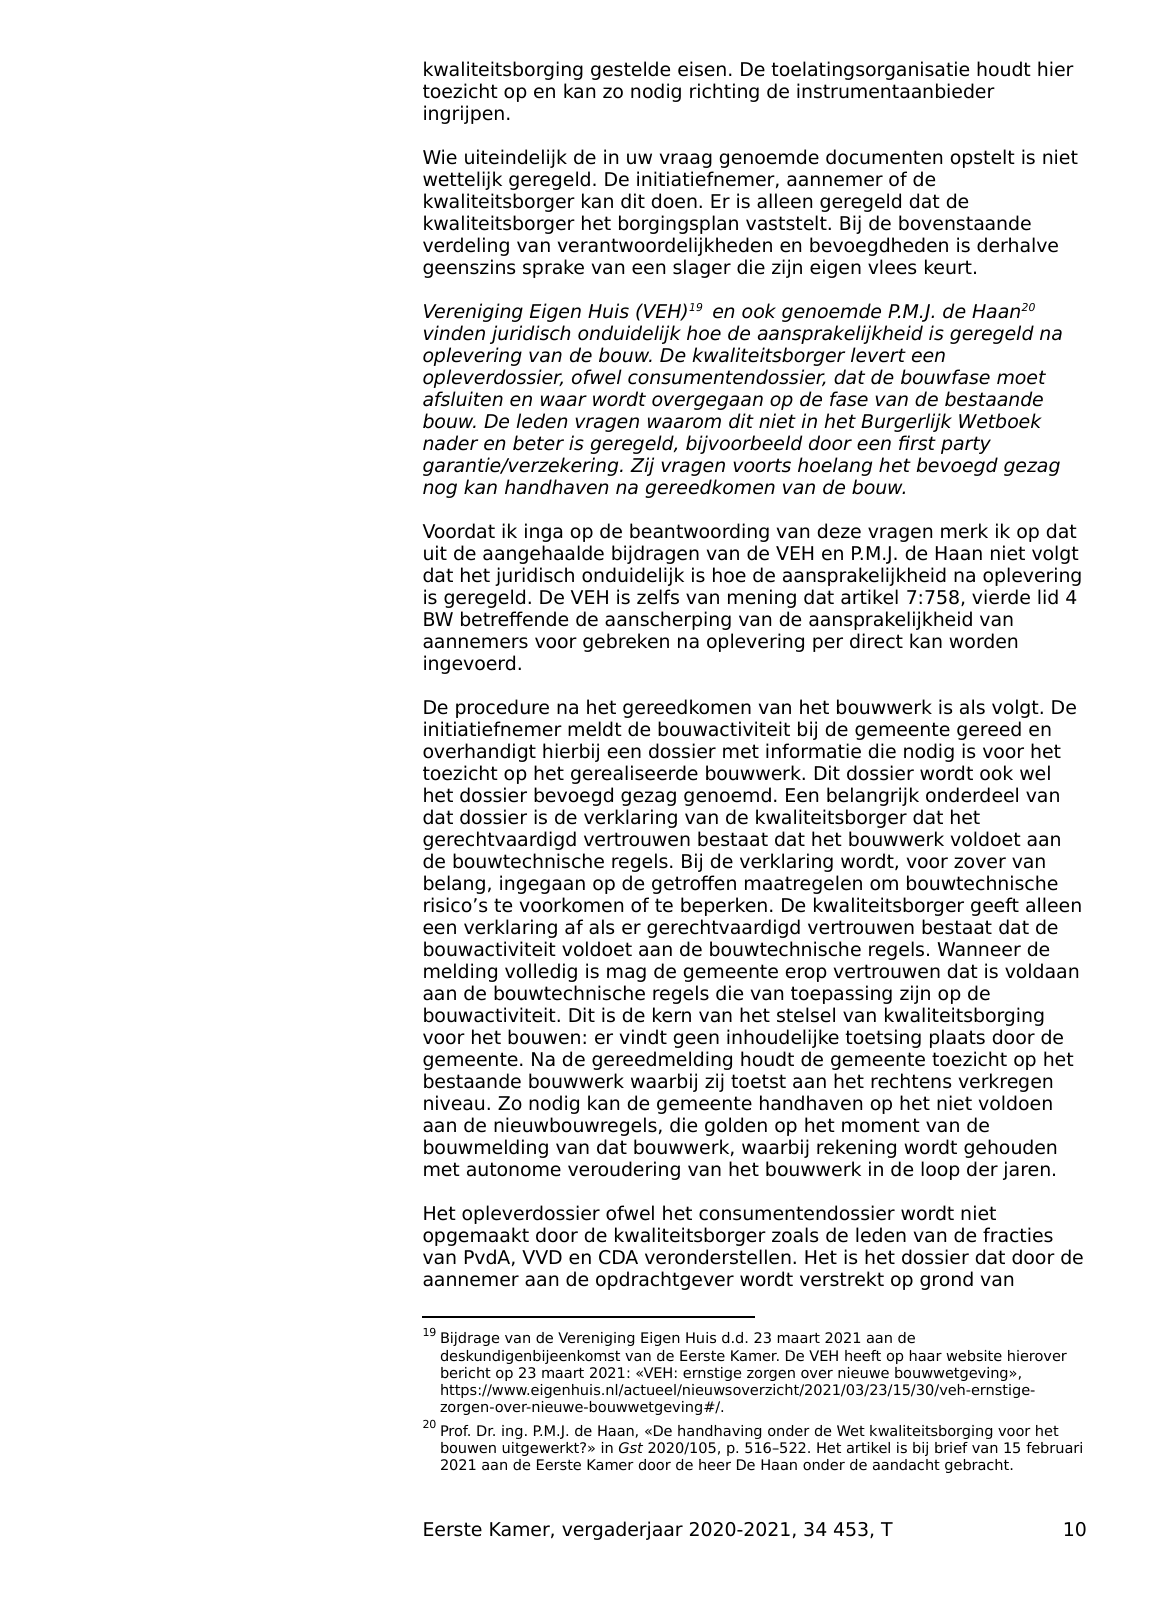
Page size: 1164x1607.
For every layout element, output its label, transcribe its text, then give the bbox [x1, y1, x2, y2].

text Wie uiteindelijk de in uw vraag genoemde documenten opstelt is niet wettelijk geregeld. De initiatiefnemer, aannemer of de kwaliteitsborger kan dit doen. Er is alleen geregeld dat de kwaliteitsborger het borgingsplan vaststelt. Bij de bovenstaande verdeling van verantwoordelijkheden en bevoegdheden is derhalve geenszins sprake van een slager die zijn eigen vlees keurt. [422, 147, 1087, 279]
text Prof. Dr. ing. P.M.J. de Haan, «De handhaving onder de Wet kwaliteitsborging voor het bouwen uitgewerkt?» in Gst 2020/105, p. 516–522. Het artikel is bij brief van 15 februari 2021 aan de Eerste Kamer door de heer De Haan onder de aandacht gebracht. [422, 1418, 1087, 1474]
text Vereniging Eigen Huis (VEH) en ook genoemde P.M.J. de Haan vinden juridisch onduidelijk hoe de aansprakelijkheid is geregeld na oplevering van de bouw. De kwaliteitsborger levert een opleverdossier, ofwel consumentendossier, dat de bouwfase moet afsluiten en waar wordt overgegaan op de fase van de bestaande bouw. De leden vragen waarom dit niet in het Burgerlijk Wetboek nader en beter is geregeld, bijvoorbeeld door een first party garantie/verzekering. Zij vragen voorts hoelang het bevoegd gezag nog kan handhaven na gereedkomen van de bouw. [422, 301, 1087, 499]
text Het opleverdossier ofwel het consumentendossier wordt niet opgemaakt door de kwaliteitsborger zoals de leden van de fracties van PvdA, VVD en CDA veronderstellen. Het is het dossier dat door de aannemer aan de opdrachtgever wordt verstrekt op grond van [422, 1203, 1087, 1291]
text kwaliteitsborging gestelde eisen. De toelatingsorganisatie houdt hier toezicht op en kan zo nodig richting de instrumentaanbieder ingrijpen. [422, 59, 1087, 125]
text De procedure na het gereedkomen van het bouwwerk is als volgt. De initiatiefnemer meldt de bouwactiviteit bij de gemeente gereed en overhandigt hierbij een dossier met informatie die nodig is voor het toezicht op het gerealiseerde bouwwerk. Dit dossier wordt ook wel het dossier bevoegd gezag genoemd. Een belangrijk onderdeel van dat dossier is de verklaring van de kwaliteitsborger dat het gerechtvaardigd vertrouwen bestaat dat het bouwwerk voldoet aan de bouwtechnische regels. Bij de verklaring wordt, voor zover van belang, ingegaan op de getroffen maatregelen om bouwtechnische risico’s te voorkomen of te beperken. De kwaliteitsborger geeft alleen een verklaring af als er gerechtvaardigd vertrouwen bestaat dat de bouwactiviteit voldoet aan de bouwtechnische regels. Wanneer de melding volledig is mag de gemeente erop vertrouwen dat is voldaan aan de bouwtechnische regels die van toepassing zijn op de bouwactiviteit. Dit is de kern van het stelsel van kwaliteitsborging voor het bouwen: er vindt geen inhoudelijke toetsing plaats door de gemeente. Na de gereedmelding houdt de gemeente toezicht op het bestaande bouwwerk waarbij zij toetst aan het rechtens verkregen niveau. Zo nodig kan de gemeente handhaven op het niet voldoen aan de nieuwbouwregels, die golden op het moment van de bouwmelding van dat bouwwerk, waarbij rekening wordt gehouden met autonome veroudering van het bouwwerk in de loop der jaren. [422, 697, 1087, 1181]
text Voordat ik inga op de beantwoording van deze vragen merk ik op dat uit de aangehaalde bijdragen van de VEH en P.M.J. de Haan niet volgt dat het juridisch onduidelijk is hoe de aansprakelijkheid na oplevering is geregeld. De VEH is zelfs van mening dat artikel 7:758, vierde lid 4 BW betreffende de aanscherping van de aansprakelijkheid van aannemers voor gebreken na oplevering per direct kan worden ingevoerd. [422, 521, 1087, 675]
text Bijdrage van de Vereniging Eigen Huis d.d. 23 maart 2021 aan de deskundigenbijeenkomst van de Eerste Kamer. De VEH heeft op haar website hierover bericht op 23 maart 2021: «VEH: ernstige zorgen over nieuwe bouwwetgeving», https://www.eigenhuis.nl/actueel/nieuwsoverzicht/2021/03/23/15/30/veh-ernstige-zorgen-over-nieuwe-bouwwetgeving#/. [422, 1326, 1087, 1416]
